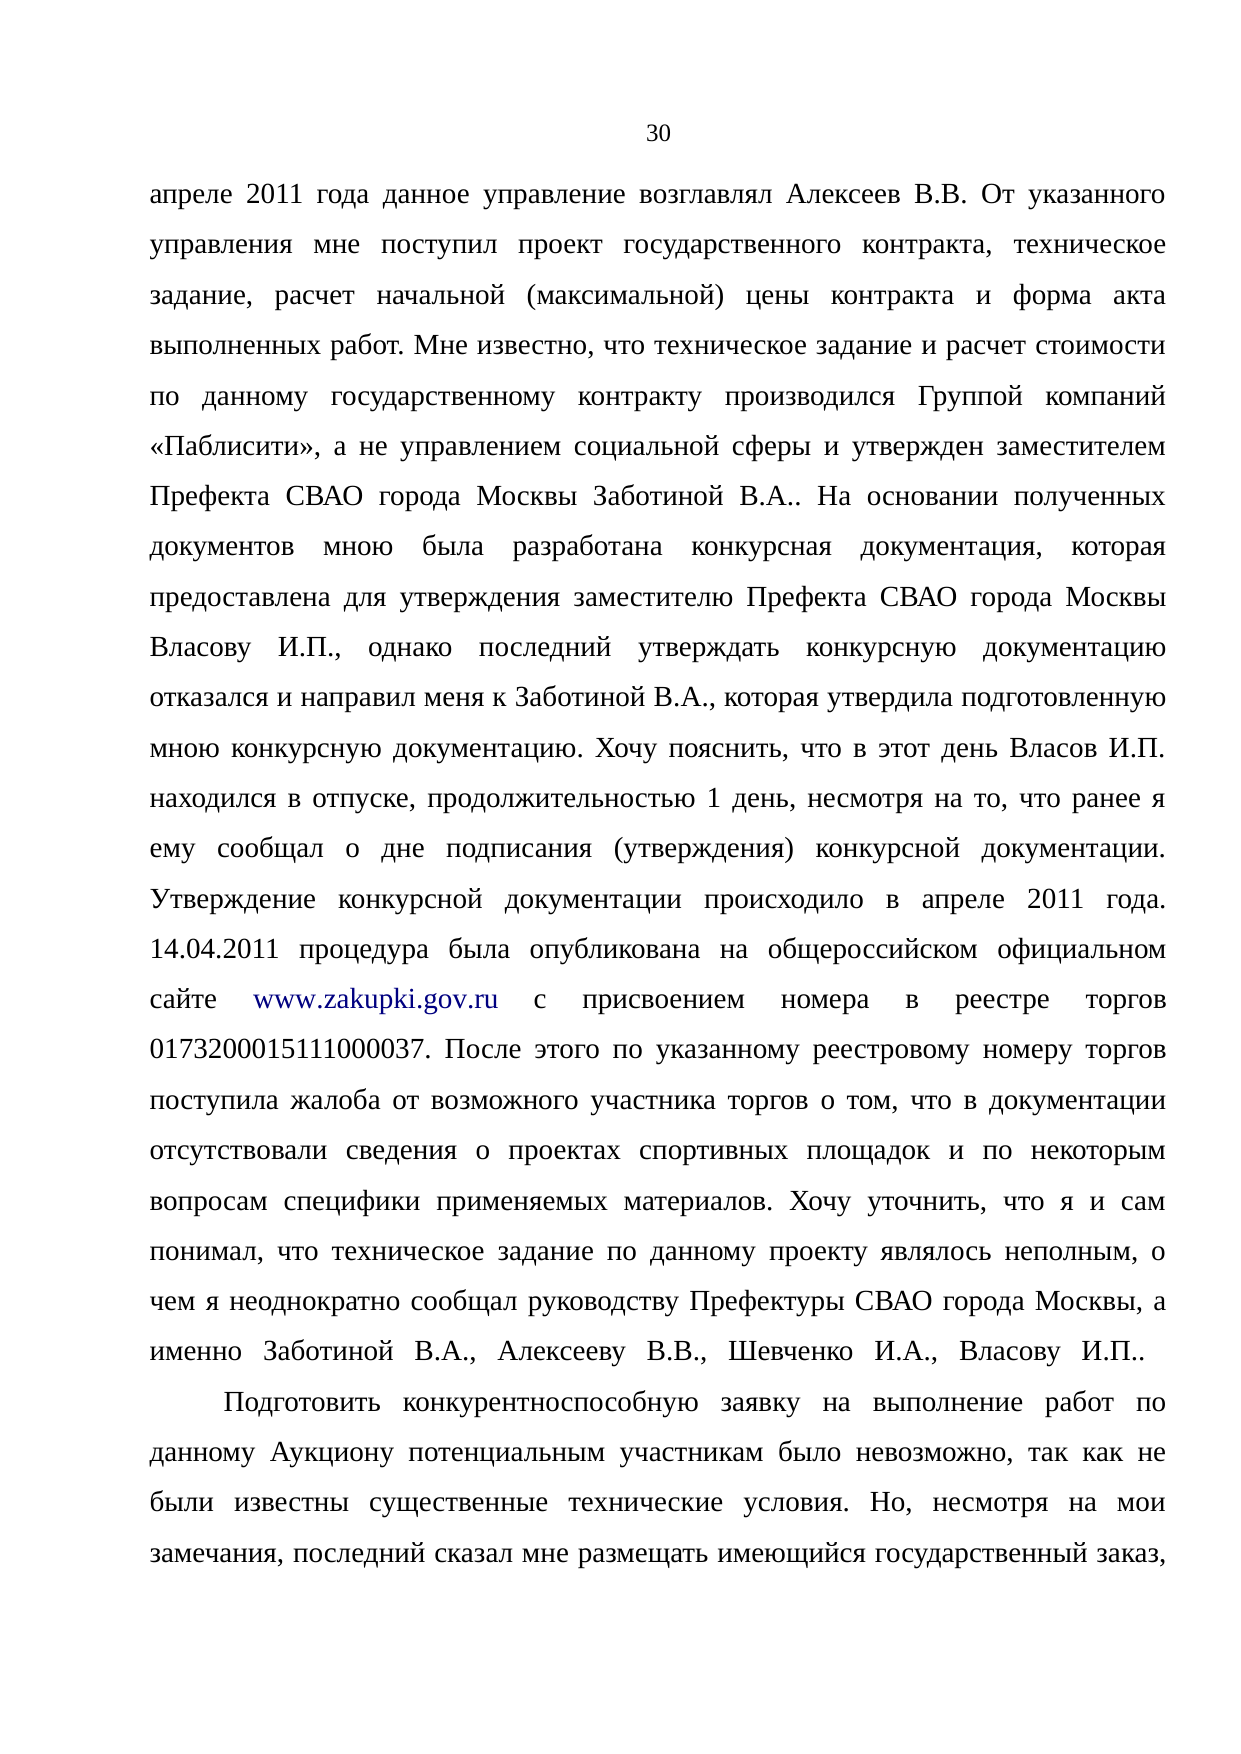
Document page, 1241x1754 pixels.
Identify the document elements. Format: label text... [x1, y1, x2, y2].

text апреле 2011 года данное управление возглавлял Алексеев В.В. От указанного управления мне поступил проект государственного контракта, техническое задание, расчет начальной (максимальной) цены контракта и форма акта выполненных работ. Мне известно, что техническое задание и расчет стоимости по данному государственному контракту производился Группой компаний «Паблисити», а не управлением социальной сферы и утвержден заместителем Префекта СВАО города Москвы Заботиной В.А.. На основании полученных документов мною была разработана конкурсная документация, которая предоставлена для утверждения заместителю Префекта СВАО города Москвы Власову И.П., однако последний утверждать конкурсную документацию отказался и направил меня к Заботиной В.А., которая утвердила подготовленную мною конкурсную документацию. Хочу пояснить, что в этот день Власов И.П. находился в отпуске, продолжительностью 1 день, несмотря на то, что ранее я ему сообщал о дне подписания (утверждения) конкурсной документации. Утверждение конкурсной документации происходило в апреле 2011 года. 14.04.2011 процедура была опубликована на общероссийском официальном сайте www.zakupki.gov.ru с присвоением номера в реестре торгов 0173200015111000037. После этого по указанному реестровому номеру торгов поступила жалоба от возможного участника торгов о том, что в документации отсутствовали сведения о проектах спортивных площадок и по некоторым вопросам специфики применяемых материалов. Хочу уточнить, что я и сам понимал, что техническое задание по данному проекту являлось неполным, о чем я неоднократно сообщал руководству Префектуры СВАО города Москвы, а именно Заботиной В.А., Алексееву В.В., Шевченко И.А., Власову И.П.. Подготовить конкурентноспособную заявку на выполнение работ по данному Аукциону потенциальным участникам было невозможно, так как не были известны существенные технические условия. Но, несмотря на мои замечания, последний сказал мне размещать имеющийся государственный заказ, [149, 176, 1167, 1568]
